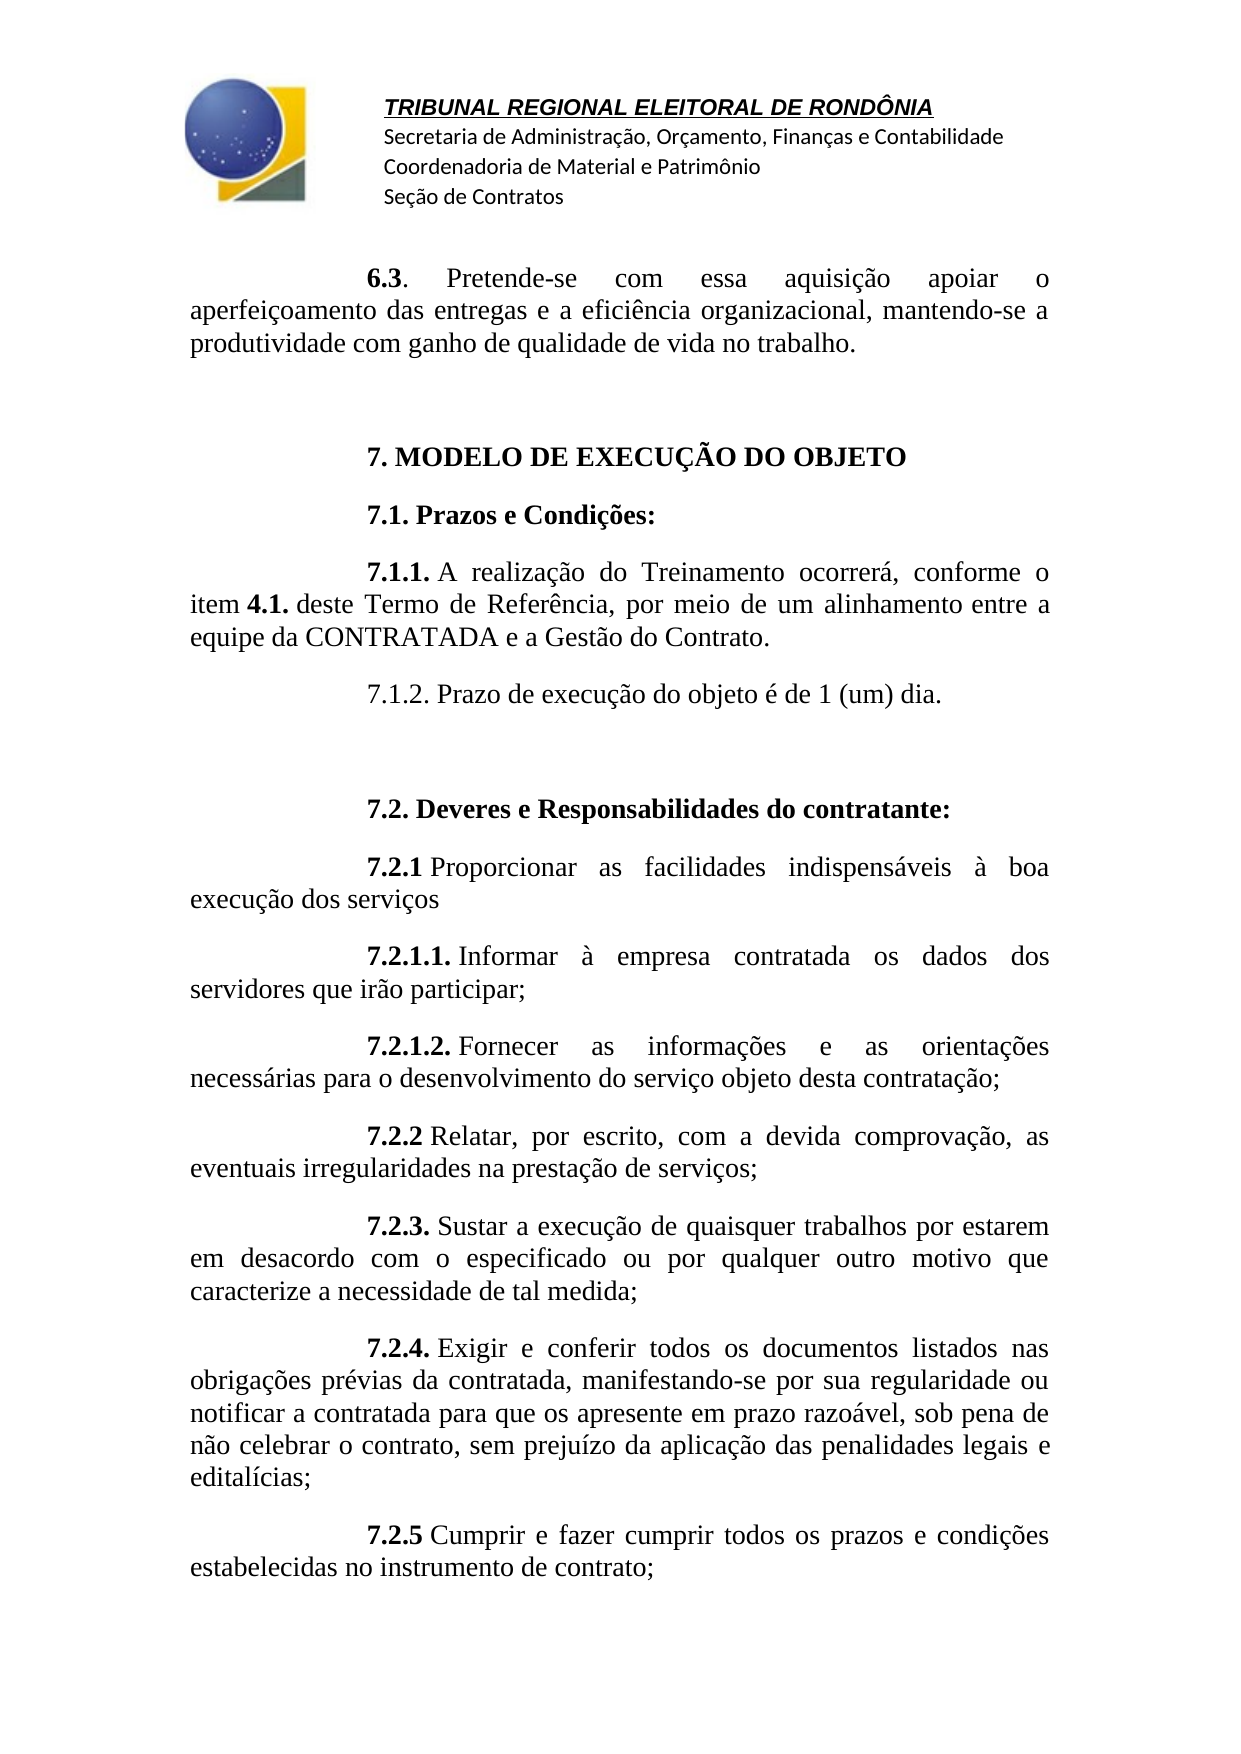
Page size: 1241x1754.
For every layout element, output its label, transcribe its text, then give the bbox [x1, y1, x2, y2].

text 7. MODELO DE EXECUÇÃO DO OBJETO [190, 440, 1051, 473]
text 7.2.1 Proporcionar as facilidades indispensáveis à boa execução dos serviços [190, 849, 1051, 914]
text 7.1. Prazos e Condições: [190, 498, 1051, 530]
text 6.3. Pretende-se com essa aquisição apoiar o aperfeiçoamento das entregas e a eficiência organizacional, mantendo-se a produtividade com ganho de qualidade de vida no trabalho. [190, 261, 1051, 358]
text 7.1.1. A realização do Treinamento ocorrerá, conforme o item 4.1. deste Termo de Referência, por meio de um alinhamento entre a equipe da CONTRATADA e a Gestão do Contrato. [190, 555, 1051, 652]
text 7.2.5 Cumprir e fazer cumprir todos os prazos e condições estabelecidas no instrumento de contrato; [190, 1518, 1051, 1583]
text 7.2.4. Exigir e conferir todos os documentos listados nas obrigações prévias da contratada, manifestando-se por sua regularidade ou notificar a contratada para que os apresente em prazo razoável, sob pena de não celebrar o contrato, sem prejuízo da aplicação das penalidades legais e editalícias; [190, 1331, 1051, 1493]
text 7.2.1.1. Informar à empresa contratada os dados dos servidores que irão participar; [190, 939, 1051, 1004]
text 7.2. Deveres e Responsabilidades do contratante: [190, 792, 1051, 824]
text 7.2.3. Sustar a execução de quaisquer trabalhos por estarem em desacordo com o especificado ou por qualquer outro motivo que caracterize a necessidade de tal medida; [190, 1209, 1051, 1306]
text 7.2.1.2. Fornecer as informações e as orientações necessárias para o desenvolvimento do serviço objeto desta contratação; [190, 1029, 1051, 1094]
text 7.2.2 Relatar, por escrito, com a devida comprovação, as eventuais irregularidades na prestação de serviços; [190, 1119, 1051, 1184]
text 7.1.2. Prazo de execução do objeto é de 1 (um) dia. [190, 677, 1051, 710]
